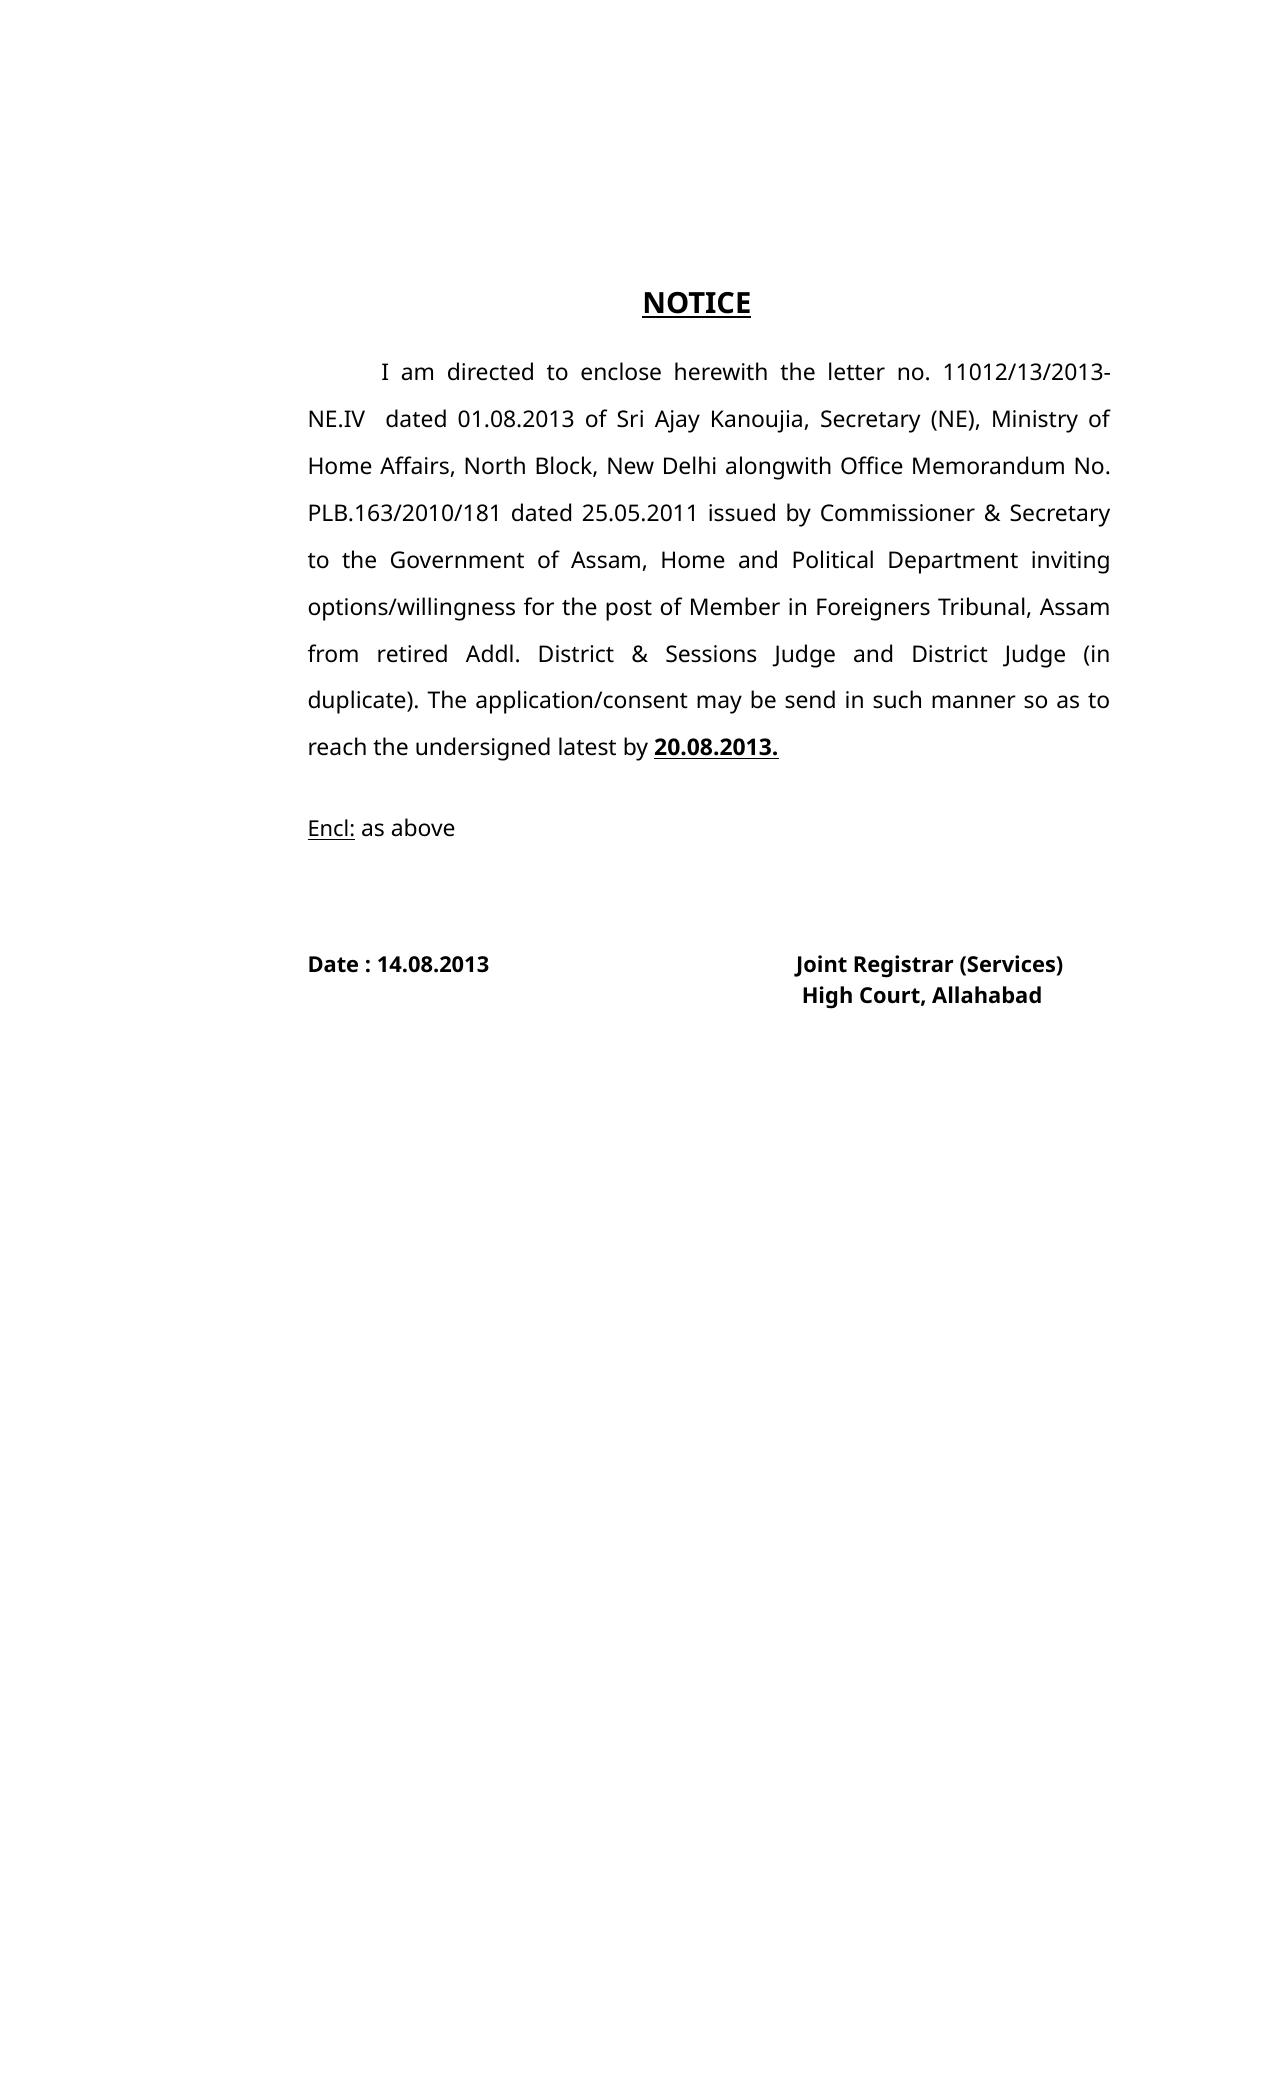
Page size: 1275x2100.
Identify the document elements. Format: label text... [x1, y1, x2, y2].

text I am directed to enclose herewith the letter no. 11012/13/2013-NE.IV dated 01.08.2013 of Sri Ajay Kanoujia, Secretary (NE), Ministry of Home Affairs, North Block, New Delhi alongwith Office Memorandum No. PLB.163/2010/181 dated 25.05.2011 issued by Commissioner & Secretary to the Government of Assam, Home and Political Department inviting options/willingness for the post of Member in Foreigners Tribunal, Assam from retired Addl. District & Sessions Judge and District Judge (in duplicate). The application/consent may be send in such manner so as to reach the undersigned latest by 20.08.2013. [307, 356, 1111, 763]
text High Court, Allahabad [307, 980, 1111, 1009]
text NOTICE [236, 283, 1157, 322]
text Encl: as above [307, 812, 1111, 843]
text Date : 14.08.2013 Joint Registrar (Services) [307, 946, 1111, 980]
